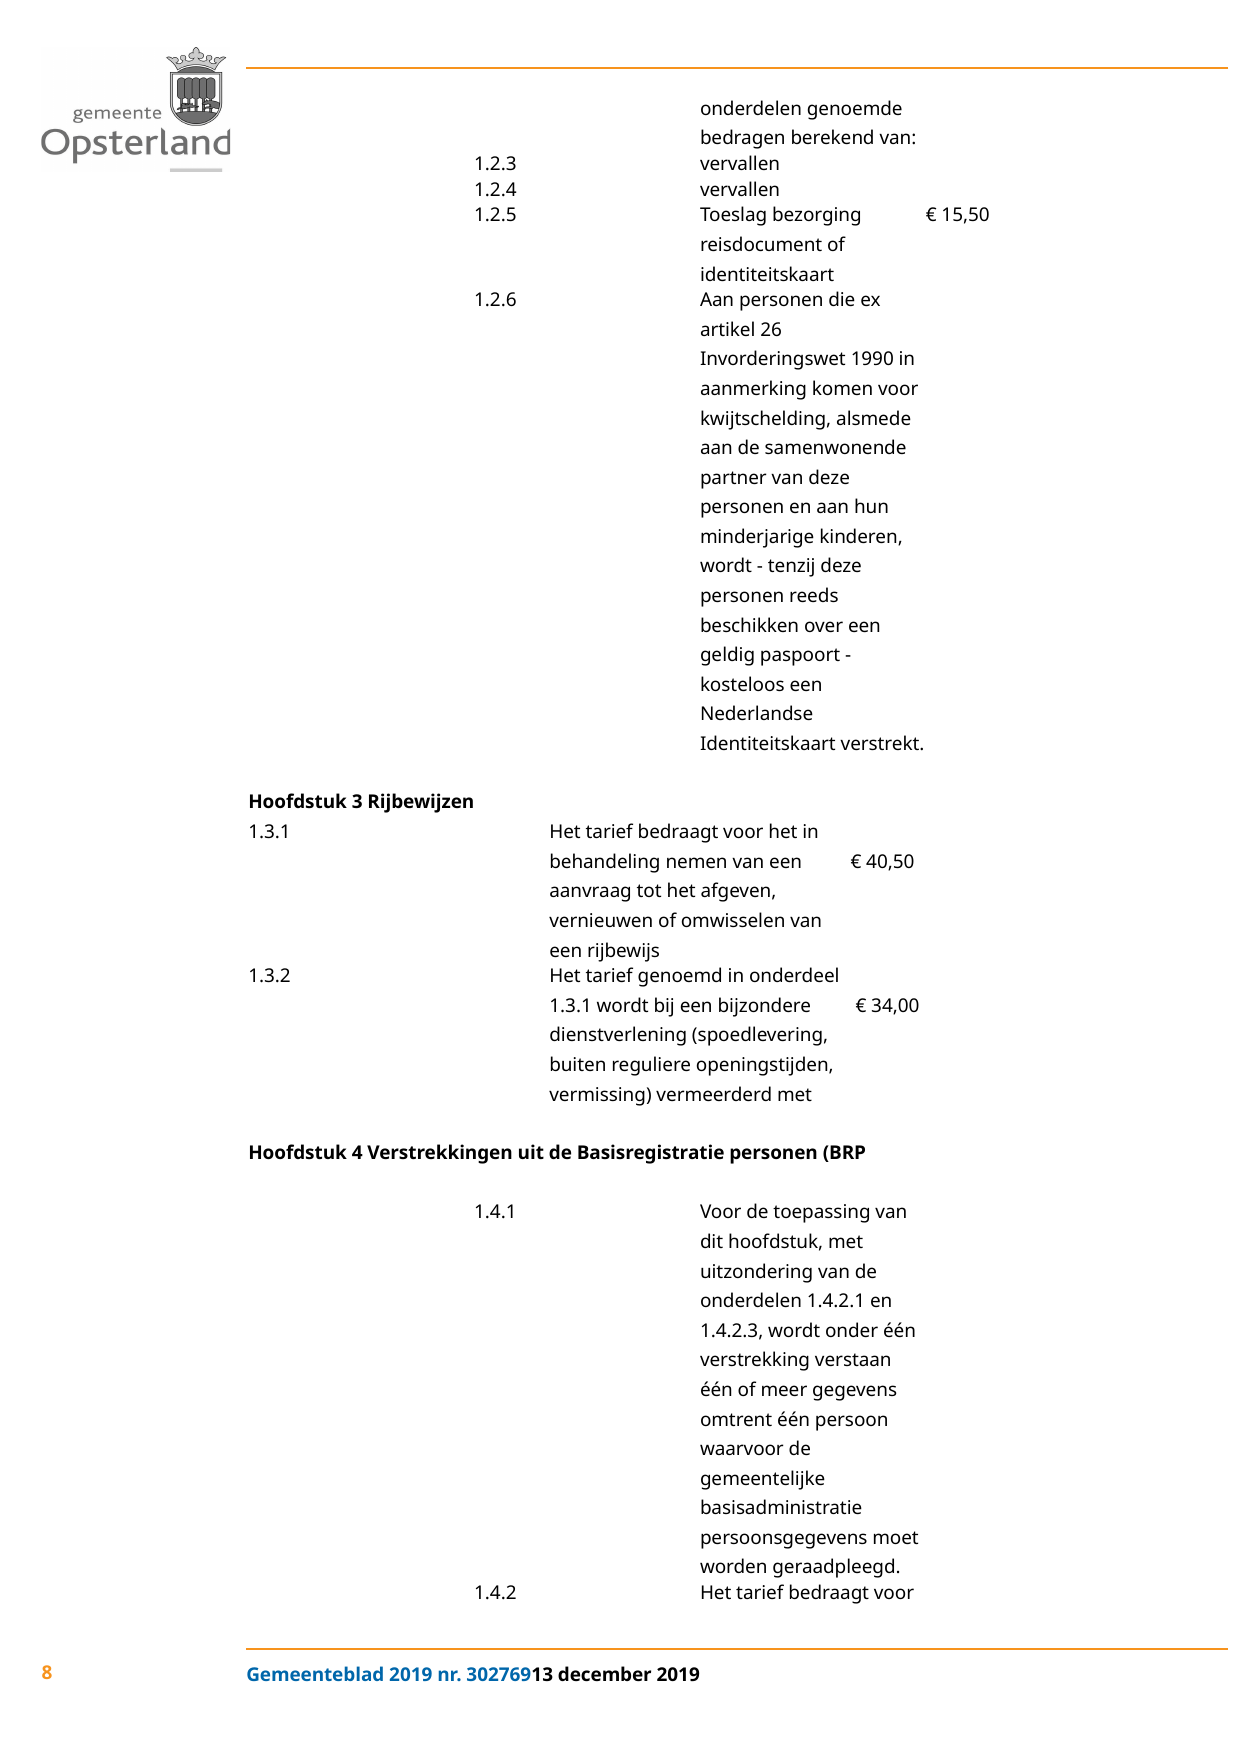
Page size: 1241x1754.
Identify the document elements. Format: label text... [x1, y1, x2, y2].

table_cell [474, 95, 700, 150]
table_cell [248, 1579, 474, 1605]
table_cell vervallen [700, 176, 926, 202]
table_cell onderdelen genoemde bedragen berekend van: [700, 95, 926, 150]
table_cell [926, 1579, 1152, 1605]
table_cell Toeslag bezorging reisdocument of identiteitskaart [700, 202, 926, 286]
table_cell [926, 95, 1152, 150]
table_header Het tarief bedraagt voor het in behandeling nemen van een aanvraag tot het afgeven, vernieuwen of omwisselen van een rijbewijs [549, 819, 850, 962]
table_header [926, 1199, 1152, 1579]
table_cell 1.2.4 [474, 176, 700, 202]
table_cell [926, 176, 1152, 202]
table_cell [248, 95, 474, 150]
table_cell 1.2.3 [474, 150, 700, 176]
text Hoofdstuk 3 Rijbewijzen [248, 789, 1152, 814]
table_cell € 34,00 [850, 963, 1152, 1107]
table_cell Het tarief bedraagt voor [700, 1579, 926, 1605]
table_header Voor de toepassing van dit hoofdstuk, met uitzondering van de onderdelen 1.4.2.1 en 1.4.2.3, wordt onder één verstrekking verstaan één of meer gegevens omtrent één persoon waarvoor de gemeentelijke basisadministratie persoonsgegevens moet worden geraadpleegd. [700, 1199, 926, 1579]
table_cell € 15,50 [926, 202, 1152, 286]
picture [41, 47, 231, 172]
table_cell 1.2.6 [474, 286, 700, 756]
table_cell [248, 202, 474, 286]
table_cell [926, 150, 1152, 176]
table_cell 1.3.2 [248, 963, 549, 1107]
table_cell [926, 286, 1152, 756]
table_cell [248, 176, 474, 202]
text Hoofdstuk 4 Verstrekkingen uit de Basisregistratie personen (BRP [248, 1139, 1152, 1165]
table_cell 1.4.2 [474, 1579, 700, 1605]
table_header € 40,50 [850, 819, 1152, 962]
table_header 1.4.1 [474, 1199, 700, 1579]
table_cell Het tarief genoemd in onderdeel 1.3.1 wordt bij een bijzondere dienstverlening (spoedlevering, buiten reguliere openingstijden, vermissing) vermeerderd met [549, 963, 850, 1107]
table_cell [248, 286, 474, 756]
table_cell 1.2.5 [474, 202, 700, 286]
table_cell [248, 150, 474, 176]
table_cell vervallen [700, 150, 926, 176]
table_header 1.3.1 [248, 819, 549, 962]
table_cell Aan personen die ex artikel 26 Invorderingswet 1990 in aanmerking komen voor kwijtschelding, alsmede aan de samenwonende partner van deze personen en aan hun minderjarige kinderen, wordt - tenzij deze personen reeds beschikken over een geldig paspoort - kosteloos een Nederlandse Identiteitskaart verstrekt. [700, 286, 926, 756]
table_header [248, 1199, 474, 1579]
